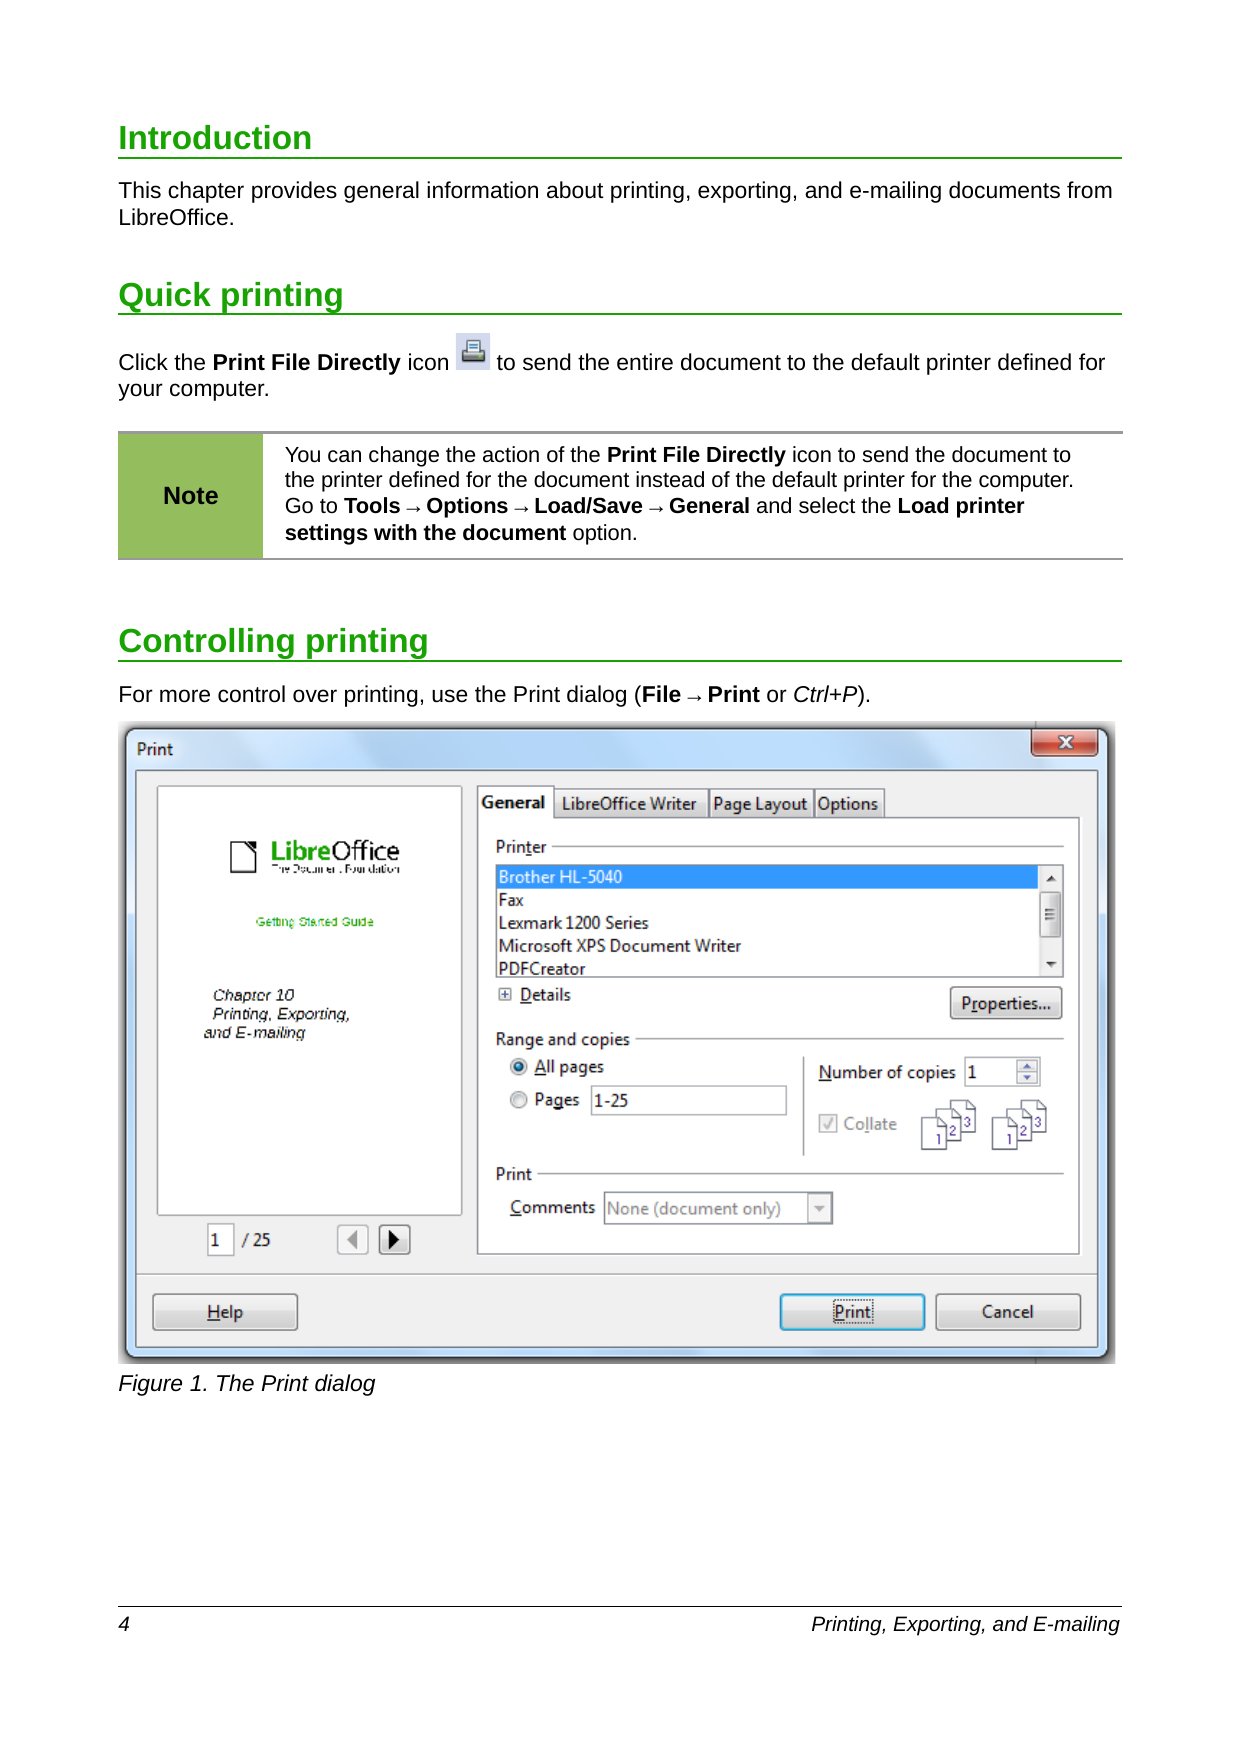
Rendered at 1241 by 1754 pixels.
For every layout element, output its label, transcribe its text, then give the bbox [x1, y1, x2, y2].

text Click the Print File Directly icon to send the entire document to the default printer defined for your computer. [118, 334, 1122, 401]
text Figure 1. The Print dialog [118, 1370, 1115, 1396]
table_header Note [118, 434, 263, 558]
table_header You can change the action of the Print File Directly icon to send the document to the printer defined for the document instead of the default printer for the computer. Go to Tools → Options → Load/Save → General and select the Load printer settings with the document option. [263, 434, 1122, 558]
picture [455, 333, 491, 370]
subtitle Introduction [118, 118, 1122, 157]
text This chapter provides general information about printing, exporting, and e-mailing documents from LibreOffice. [118, 177, 1122, 230]
picture [118, 721, 1116, 1364]
subtitle Quick printing [118, 274, 1122, 313]
subtitle Controlling printing [118, 621, 1122, 660]
text For more control over printing, use the Print dialog (File → Print or Ctrl+P). [118, 681, 1122, 709]
